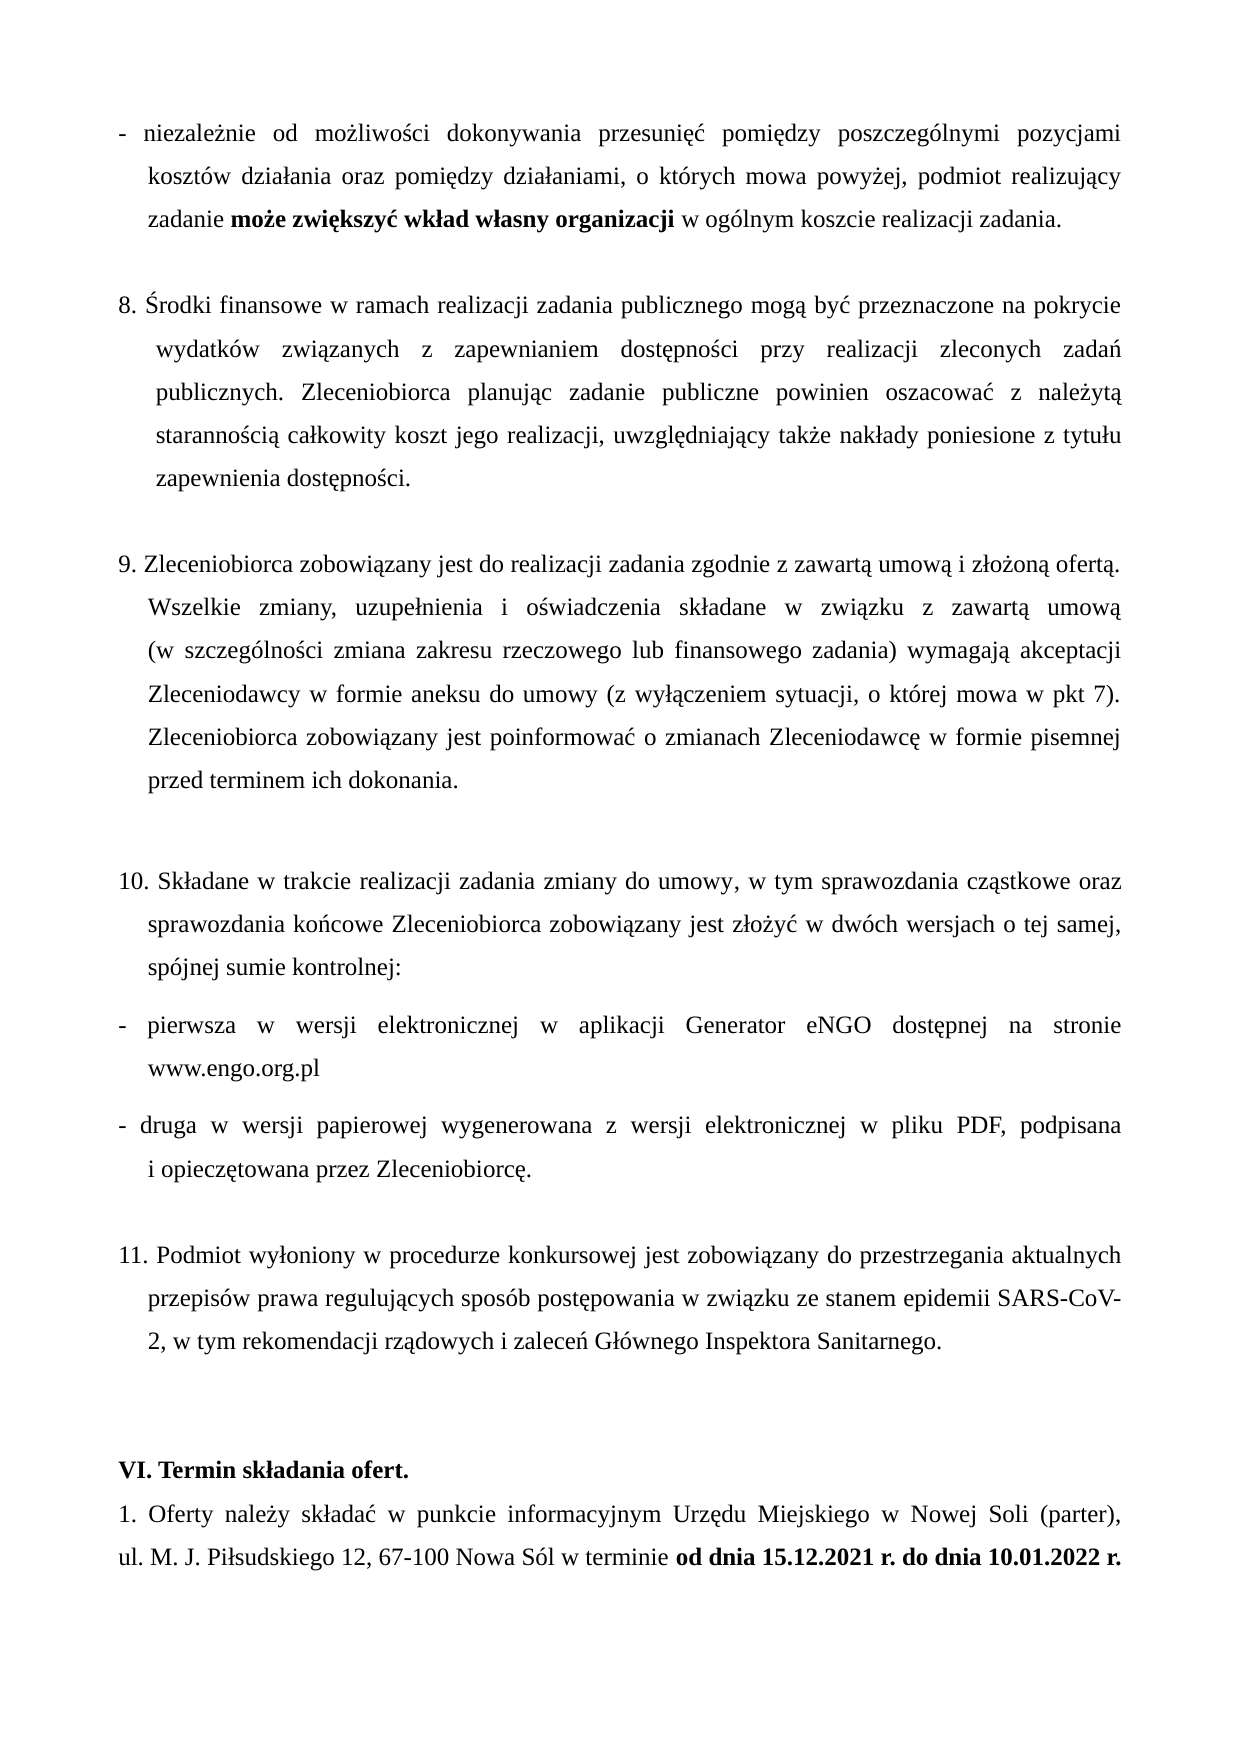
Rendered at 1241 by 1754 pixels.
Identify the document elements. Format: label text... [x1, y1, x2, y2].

text 11. Podmiot wyłoniony w procedurze konkursowej jest zobowiązany do przestrzegania aktualnych przepisów prawa regulujących sposób postępowania w związku ze stanem epidemii SARS-CoV-2, w tym rekomendacji rządowych i zaleceń Głównego Inspektora Sanitarnego. [118, 1240, 1122, 1355]
text 1. Oferty należy składać w punkcie informacyjnym Urzędu Miejskiego w Nowej Soli (parter), ul. M. J. Piłsudskiego 12, 67-100 Nowa Sól w terminie od dnia 15.12.2021 r. do dnia 10.01.2022 r. [118, 1499, 1122, 1571]
text 9. Zleceniobiorca zobowiązany jest do realizacji zadania zgodnie z zawartą umową i złożoną ofertą. Wszelkie zmiany, uzupełnienia i oświadczenia składane w związku z zawartą umową (w szczególności zmiana zakresu rzeczowego lub finansowego zadania) wymagają akceptacji Zleceniodawcy w formie aneksu do umowy (z wyłączeniem sytuacji, o której mowa w pkt 7). Zleceniobiorca zobowiązany jest poinformować o zmianach Zleceniodawcę w formie pisemnej przed terminem ich dokonania. [118, 549, 1122, 794]
text - druga w wersji papierowej wygenerowana z wersji elektronicznej w pliku PDF, podpisana i opieczętowana przez Zleceniobiorcę. [118, 1111, 1122, 1182]
text VI. Termin składania ofert. [118, 1456, 1122, 1484]
text - niezależnie od możliwości dokonywania przesunięć pomiędzy poszczególnymi pozycjami kosztów działania oraz pomiędzy działaniami, o których mowa powyżej, podmiot realizujący zadanie może zwiększyć wkład własny organizacji w ogólnym koszcie realizacji zadania. [118, 118, 1122, 233]
list 8. Środki finansowe w ramach realizacji zadania publicznego mogą być przeznaczone na pokrycie wydatków związanych z zapewnianiem dostępności przy realizacji zleconych zadań publicznych. Zleceniobiorca planując zadanie publiczne powinien oszacować z należytą starannością całkowity koszt jego realizacji, uwzględniający także nakłady poniesione z tytułu zapewnienia dostępności. [118, 291, 1122, 492]
text 10. Składane w trakcie realizacji zadania zmiany do umowy, w tym sprawozdania cząstkowe oraz sprawozdania końcowe Zleceniobiorca zobowiązany jest złożyć w dwóch wersjach o tej samej, spójnej sumie kontrolnej: [118, 866, 1122, 981]
text - pierwsza w wersji elektronicznej w aplikacji Generator eNGO dostępnej na stronie www.engo.org.pl [118, 1010, 1122, 1082]
